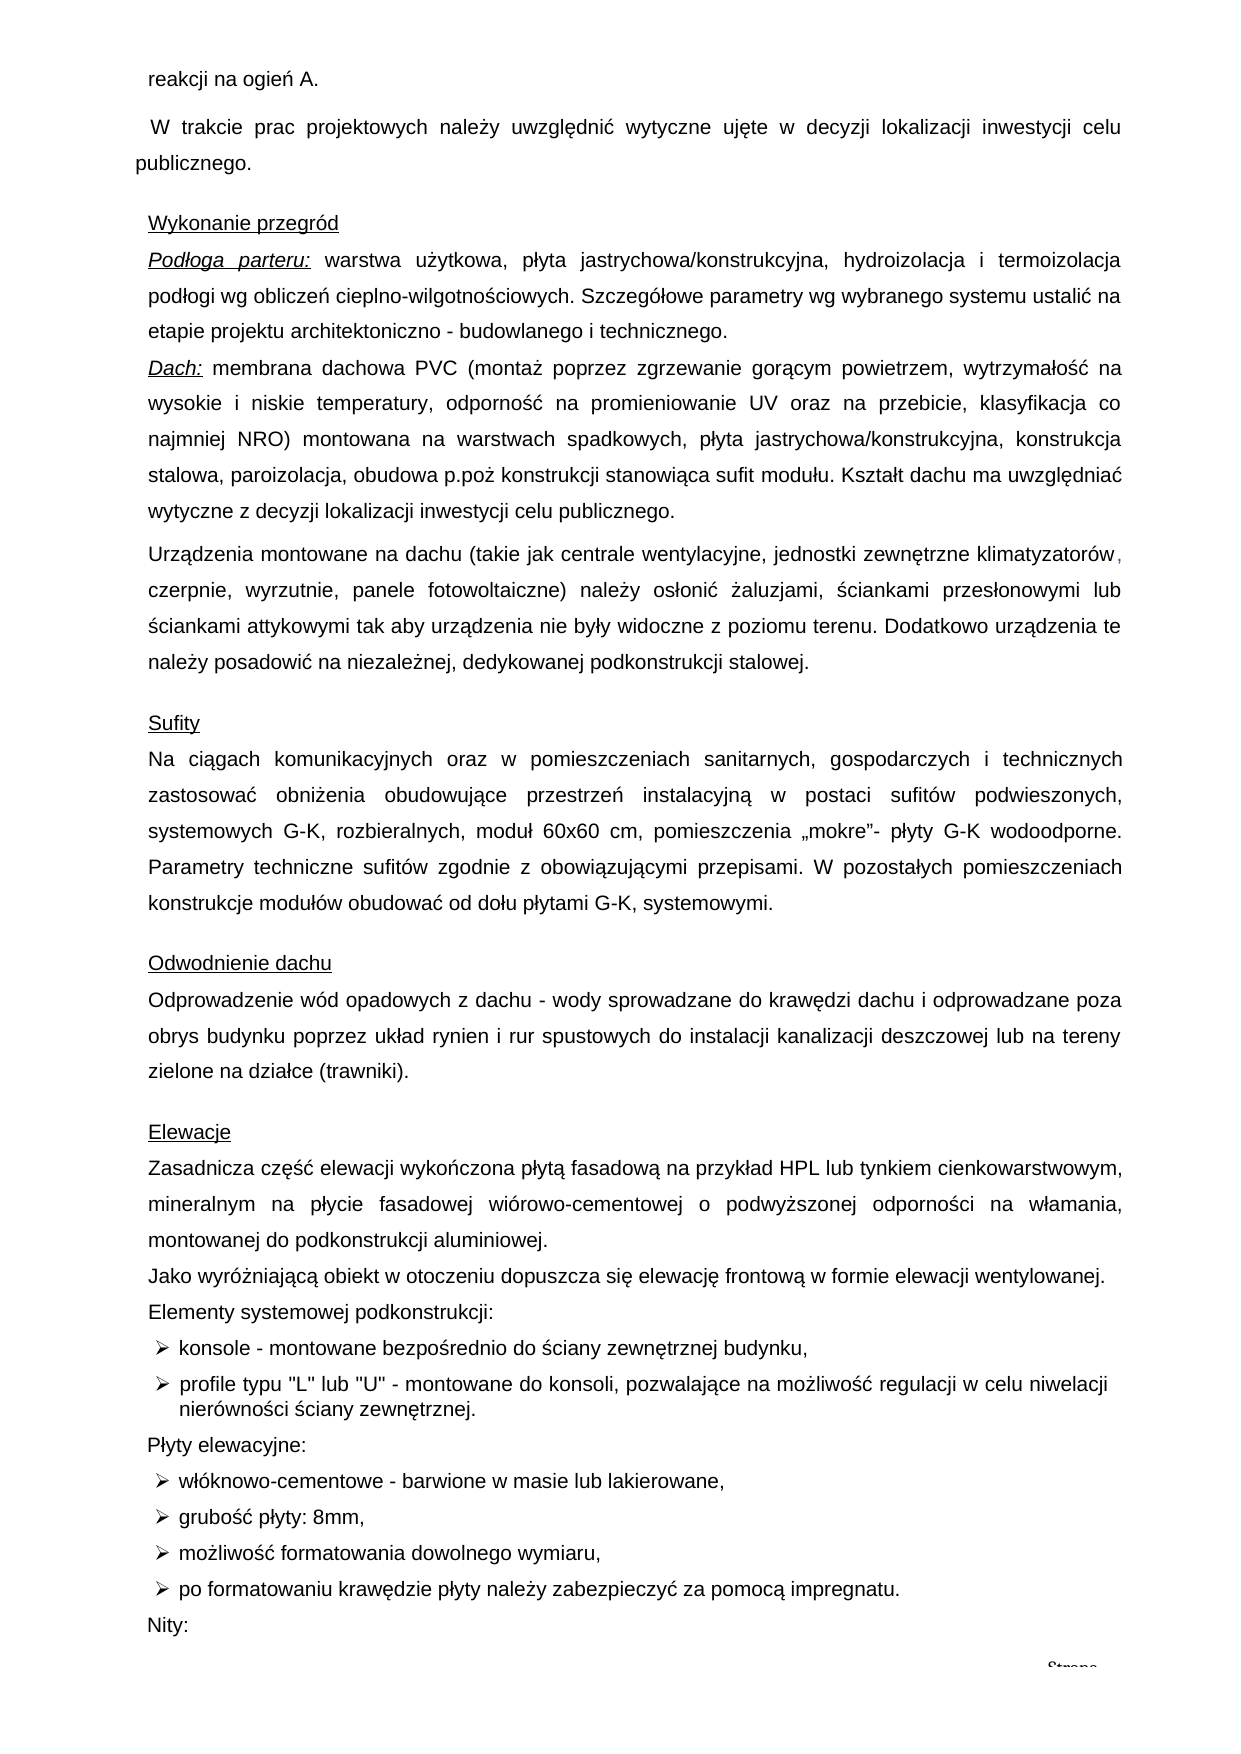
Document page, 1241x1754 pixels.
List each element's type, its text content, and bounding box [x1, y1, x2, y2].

list reakcji na ogień A. [148, 67, 1123, 91]
text Jako wyróżniającą obiekt w otoczeniu dopuszcza się elewację frontową w formie elewacji wentylowanej. [148, 1264, 1124, 1288]
text Odwodnienie dachu [148, 952, 1136, 975]
text Sufity [148, 711, 1136, 735]
text Dach: membrana dachowa PVC (montaż poprzez zgrzewanie gorącym powietrzem, wytrzymałość na wysokie i niskie temperatury, odporność na promieniowanie UV oraz na przebicie, klasyfikacja co najmniej NRO) montowana na warstwach spadkowych, płyta jastrychowa/konstrukcyjna, konstrukcja stalowa, paroizolacja, obudowa p.poż konstrukcji stanowiąca sufit modułu. Kształt dachu ma uwzględniać wytyczne z decyzji lokalizacji inwestycji celu publicznego. [148, 355, 1122, 523]
text Odprowadzenie wód opadowych z dachu - wody sprowadzane do krawędzi dachu i odprowadzane poza obrys budynku poprzez układ rynien i rur spustowych do instalacji kanalizacji deszczowej lub na tereny zielone na działce (trawniki). [148, 987, 1123, 1083]
text Urządzenia montowane na dachu (takie jak centrale wentylacyjne, jednostki zewnętrzne klimatyzatorów, czerpnie, wyrzutnie, panele fotowoltaiczne) należy osłonić żaluzjami, ściankami przesłonowymi lub ściankami attykowymi tak aby urządzenia nie były widoczne z poziomu terenu. Dodatkowo urządzenia te należy posadowić na niezależnej, dedykowanej podkonstrukcji stalowej. [148, 542, 1122, 674]
text Podłoga parteru: warstwa użytkowa, płyta jastrychowa/konstrukcyjna, hydroizolacja i termoizolacja podłogi wg obliczeń cieplno-wilgotnościowych. Szczegółowe parametry wg wybranego systemu ustalić na etapie projektu architektoniczno - budowlanego i technicznego. [148, 247, 1122, 343]
text Elewacje [148, 1120, 1136, 1144]
list grubość płyty: 8mm, [154, 1504, 1124, 1529]
list włóknowo-cementowe - barwione w masie lub lakierowane, [154, 1468, 1124, 1492]
text Wykonanie przegród [148, 212, 1136, 235]
text Zasadnicza część elewacji wykończona płytą fasadową na przykład HPL lub tynkiem cienkowarstwowym, mineralnym na płycie fasadowej wiórowo-cementowej o podwyższonej odporności na włamania, montowanej do podkonstrukcji aluminiowej. [148, 1156, 1124, 1252]
text Elementy systemowej podkonstrukcji: [148, 1300, 1124, 1324]
text Płyty elewacyjne: [135, 1432, 1124, 1456]
list profile typu "L" lub "U" - montowane do konsoli, pozwalające na możliwość regulacji w celu niwelacji nierówności ściany zewnętrznej. [154, 1372, 1124, 1420]
list po formatowaniu krawędzie płyty należy zabezpieczyć za pomocą impregnatu. [154, 1577, 1124, 1601]
list możliwość formatowania dowolnego wymiaru, [154, 1541, 1124, 1565]
text Nity: [135, 1613, 1124, 1637]
text Na ciągach komunikacyjnych oraz w pomieszczeniach sanitarnych, gospodarczych i technicznych zastosować obniżenia obudowujące przestrzeń instalacyjną w postaci sufitów podwieszonych, systemowych G-K, rozbieralnych, moduł 60x60 cm, pomieszczenia „mokre”- płyty G-K wodoodporne. Parametry techniczne sufitów zgodnie z obowiązującymi przepisami. W pozostałych pomieszczeniach konstrukcje modułów obudować od dołu płytami G-K, systemowymi. [148, 747, 1124, 914]
text W trakcie prac projektowych należy uwzględnić wytyczne ujęte w decyzji lokalizacji inwestycji celu publicznego. [135, 115, 1123, 174]
list konsole - montowane bezpośrednio do ściany zewnętrznej budynku, [154, 1336, 1124, 1360]
